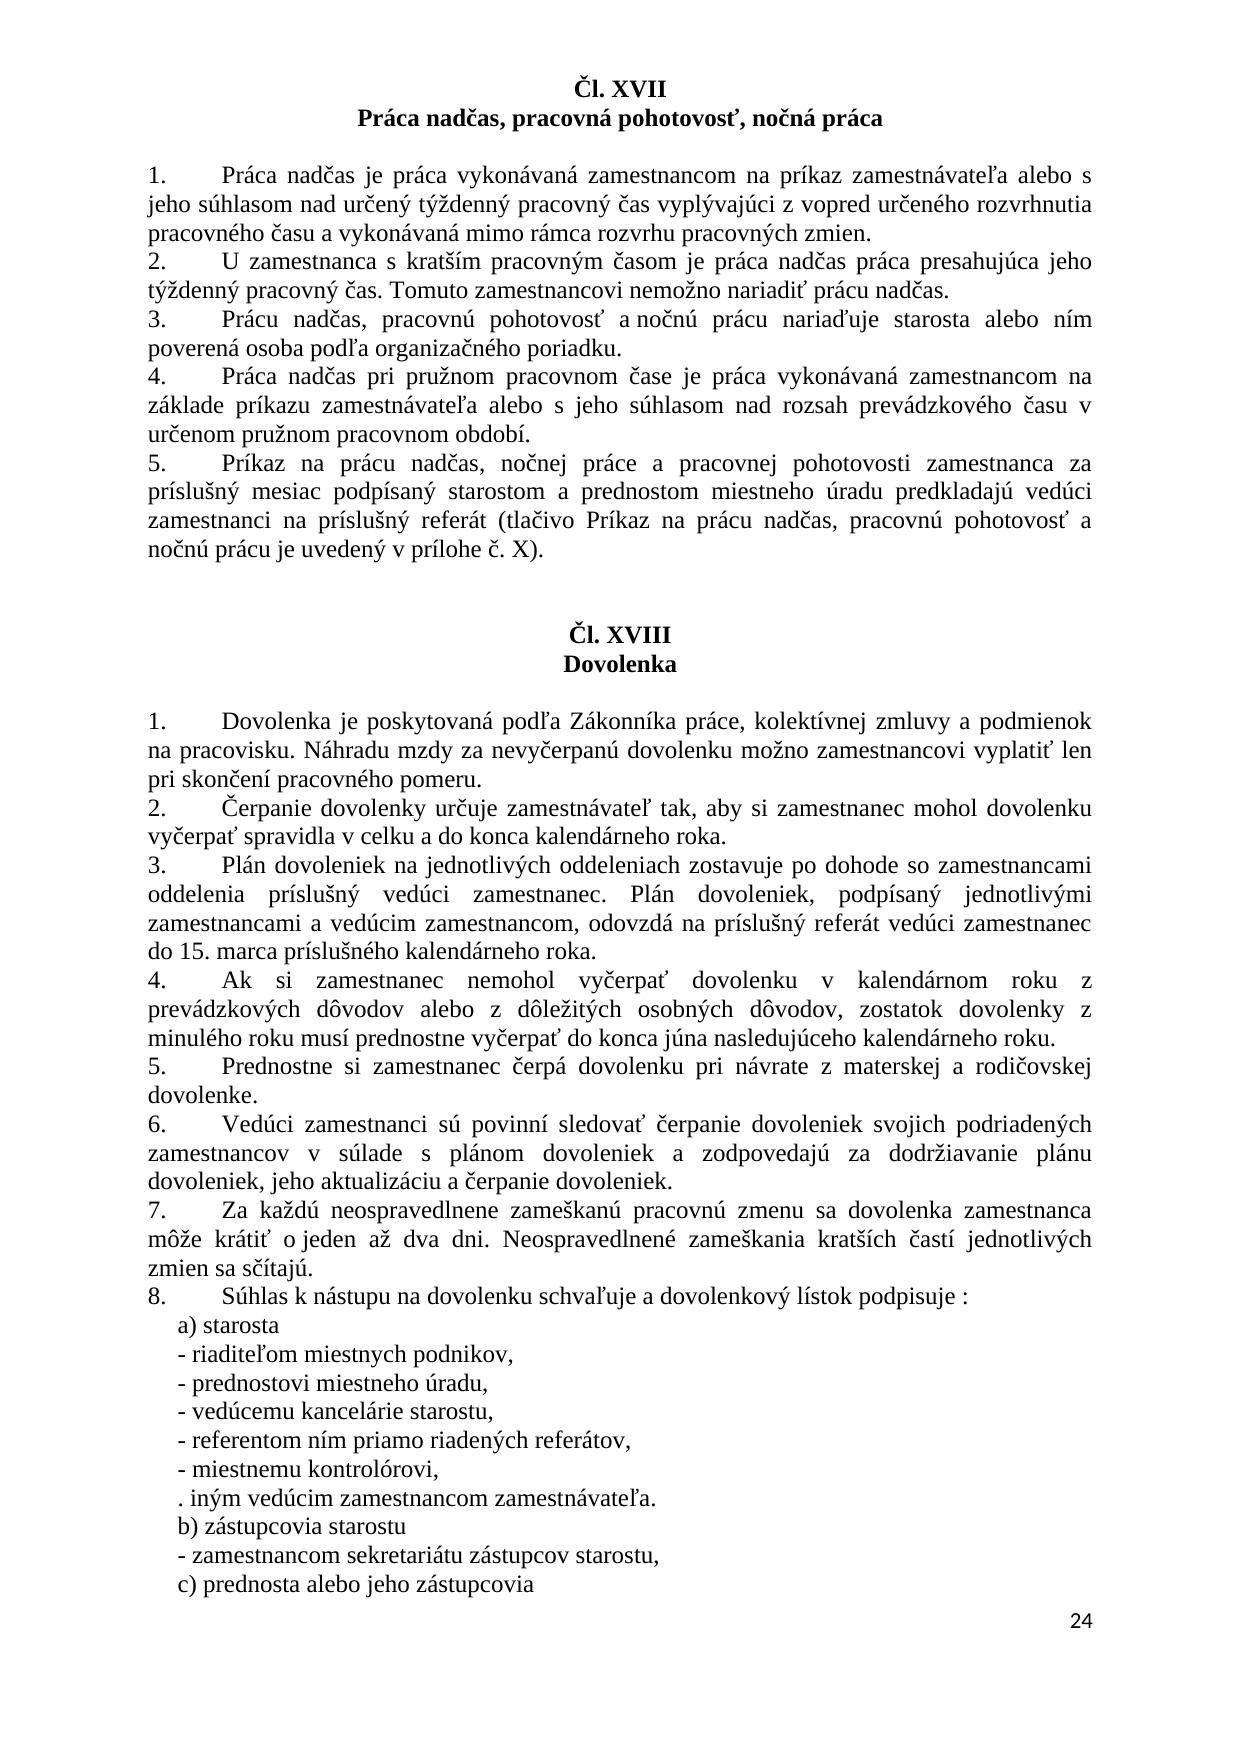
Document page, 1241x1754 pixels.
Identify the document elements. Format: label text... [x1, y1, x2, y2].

list Prednostne si zamestnanec čerpá dovolenku pri návrate z materskej a rodičovskej dovolenke. [148, 1051, 1093, 1109]
text c) prednosta alebo jeho zástupcovia [177, 1569, 1093, 1598]
list Plán dovoleniek na jednotlivých oddeleniach zostavuje po dohode so zamestnancami oddelenia príslušný vedúci zamestnanec. Plán dovoleniek, podpísaný jednotlivými zamestnancami a vedúcim zamestnancom, odovzdá na príslušný referát vedúci zamestnanec do 15. marca príslušného kalendárneho roka. [148, 850, 1093, 965]
list Súhlas k nástupu na dovolenku schvaľuje a dovolenkový lístok podpisuje : [148, 1281, 1093, 1310]
list Práca nadčas je práca vykonávaná zamestnancom na príkaz zamestnávateľa alebo s jeho súhlasom nad určený týždenný pracovný čas vyplývajúci z vopred určeného rozvrhnutia pracovného času a vykonávaná mimo rámca rozvrhu pracovných zmien. [148, 160, 1093, 246]
list Prácu nadčas, pracovnú pohotovosť a nočnú prácu nariaďuje starosta alebo ním poverená osoba podľa organizačného poriadku. [148, 304, 1093, 361]
list Príkaz na prácu nadčas, nočnej práce a pracovnej pohotovosti zamestnanca za príslušný mesiac podpísaný starostom a prednostom miestneho úradu predkladajú vedúci zamestnanci na príslušný referát (tlačivo Príkaz na prácu nadčas, pracovnú pohotovosť a nočnú prácu je uvedený v prílohe č. X). [148, 448, 1093, 563]
text a) starosta [177, 1310, 1093, 1339]
list Ak si zamestnanec nemohol vyčerpať dovolenku v kalendárnom roku z prevádzkových dôvodov alebo z dôležitých osobných dôvodov, zostatok dovolenky z minulého roku musí prednostne vyčerpať do konca júna nasledujúceho kalendárneho roku. [148, 965, 1093, 1051]
list Vedúci zamestnanci sú povinní sledovať čerpanie dovoleniek svojich podriadených zamestnancov v súlade s plánom dovoleniek a zodpovedajú za dodržiavanie plánu dovoleniek, jeho aktualizáciu a čerpanie dovoleniek. [148, 1109, 1093, 1195]
text . iným vedúcim zamestnancom zamestnávateľa. [177, 1483, 1093, 1511]
list U zamestnanca s kratším pracovným časom je práca nadčas práca presahujúca jeho týždenný pracovný čas. Tomuto zamestnancovi nemožno nariadiť prácu nadčas. [148, 246, 1093, 304]
text Čl. XVII [148, 74, 1093, 103]
text b) zástupcovia starostu [177, 1511, 1093, 1540]
text Dovolenka [148, 649, 1093, 678]
text - zamestnancom sekretariátu zástupcov starostu, [177, 1540, 1093, 1569]
text - miestnemu kontrolórovi, [177, 1454, 1093, 1483]
text - vedúcemu kancelárie starostu, [177, 1396, 1093, 1425]
text - prednostovi miestneho úradu, [177, 1368, 1093, 1396]
text - riaditeľom miestnych podnikov, [177, 1339, 1093, 1368]
list Práca nadčas pri pružnom pracovnom čase je práca vykonávaná zamestnancom na základe príkazu zamestnávateľa alebo s jeho súhlasom nad rozsah prevádzkového času v určenom pružnom pracovnom období. [148, 361, 1093, 448]
text Práca nadčas, pracovná pohotovosť, nočná práca [148, 103, 1093, 131]
list Čerpanie dovolenky určuje zamestnávateľ tak, aby si zamestnanec mohol dovolenku vyčerpať spravidla v celku a do konca kalendárneho roka. [148, 793, 1093, 850]
list Dovolenka je poskytovaná podľa Zákonníka práce, kolektívnej zmluvy a podmienok na pracovisku. Náhradu mzdy za nevyčerpanú dovolenku možno zamestnancovi vyplatiť len pri skončení pracovného pomeru. [148, 706, 1093, 793]
text - referentom ním priamo riadených referátov, [177, 1425, 1093, 1454]
list Za každú neospravedlnene zameškanú pracovnú zmenu sa dovolenka zamestnanca môže krátiť o jeden až dva dni. Neospravedlnené zameškania kratších častí jednotlivých zmien sa sčítajú. [148, 1195, 1093, 1281]
text Čl. XVIII [148, 620, 1093, 649]
